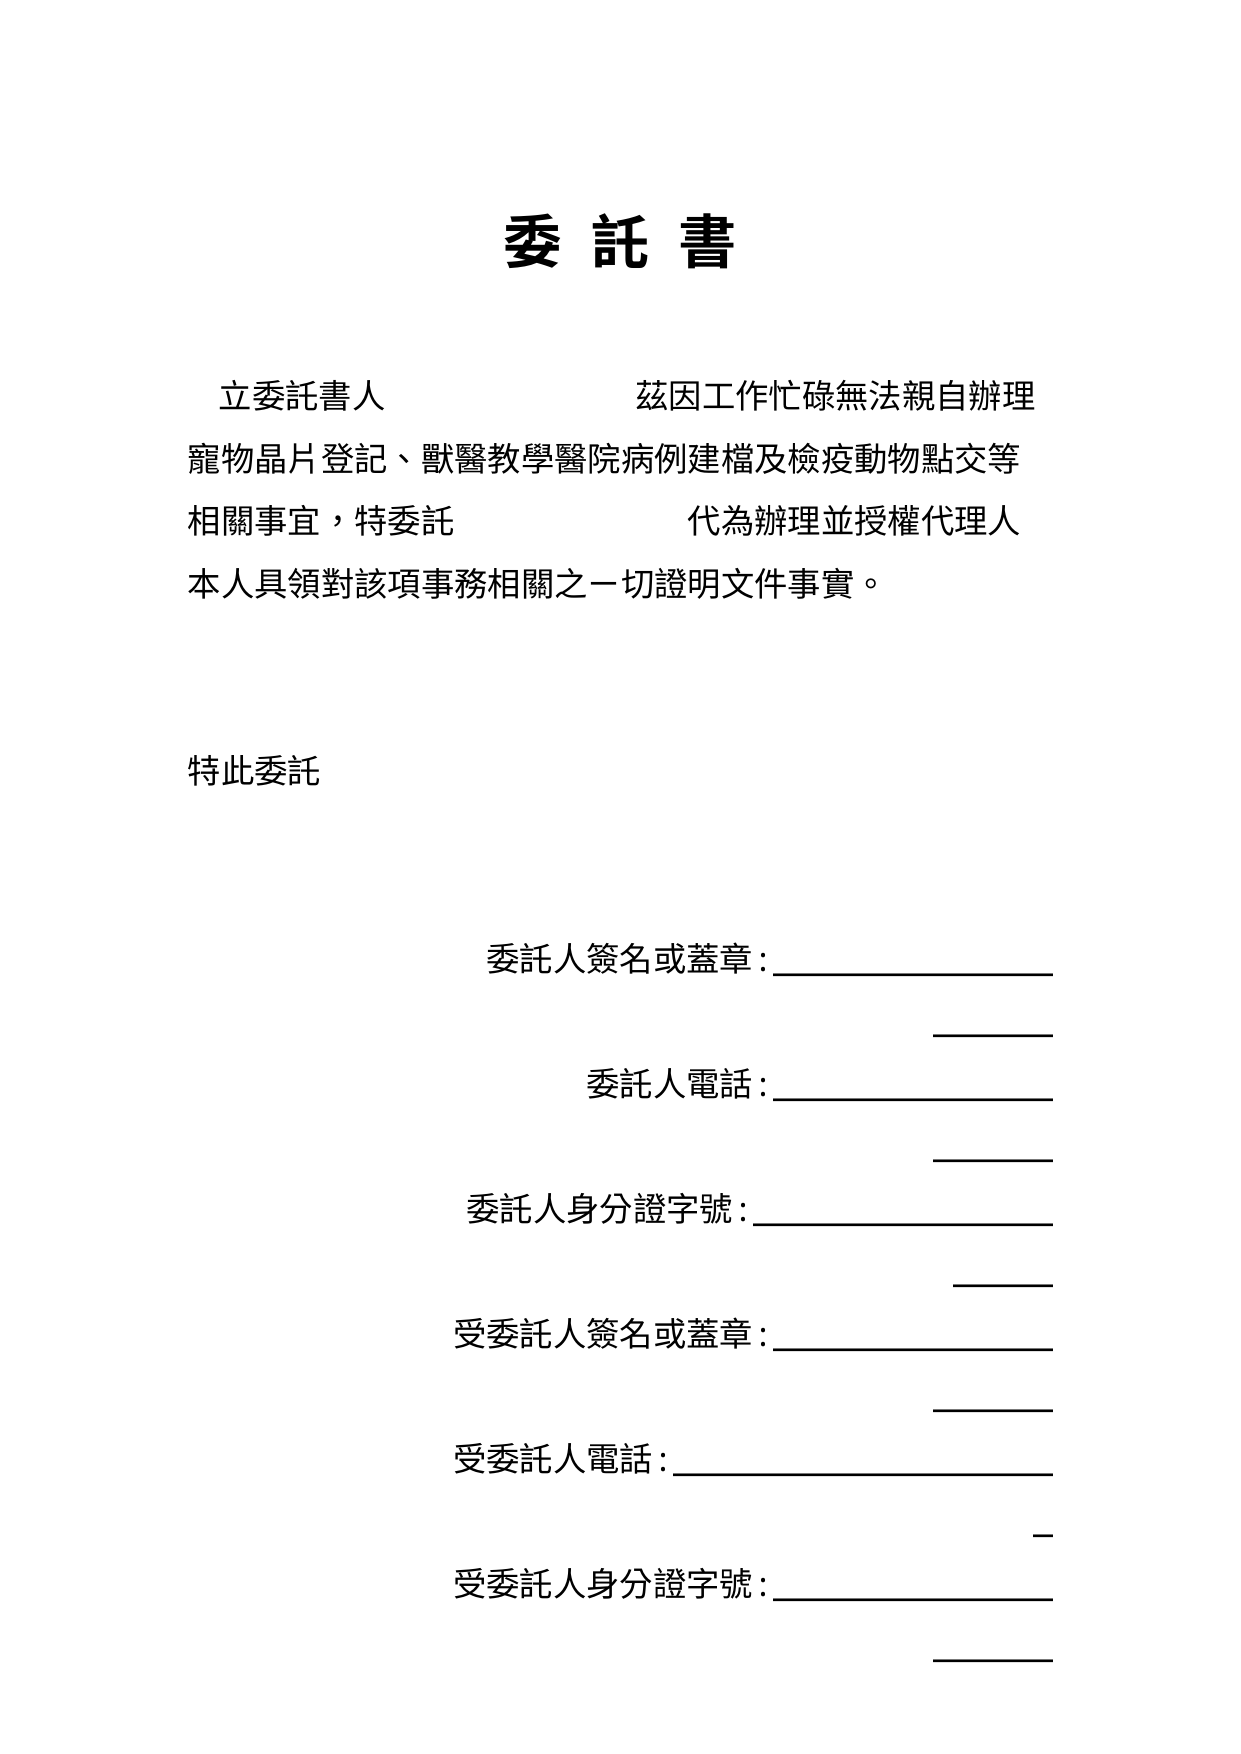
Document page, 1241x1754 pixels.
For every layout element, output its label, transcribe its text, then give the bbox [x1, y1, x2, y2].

text 受委託人身分證字號:____________________ [169, 1540, 1053, 1665]
text 委託人簽名或蓋章:____________________ 委託人電話:____________________ [169, 915, 1053, 1165]
text 委託人身分證字號:____________________ [169, 1165, 1053, 1290]
text 特此委託 [187, 727, 1053, 790]
text 相關事宜，特委託 代為辦理並授權代理人本人具領對該項事務相關之ㄧ切證明文件事實。 [187, 477, 1053, 602]
text 受委託人簽名或蓋章:____________________ [169, 1290, 1053, 1415]
text 立委託書人 茲因工作忙碌無法親自辦理寵物晶片登記、獸醫教學醫院病例建檔及檢疫動物點交等 [187, 352, 1053, 477]
text 受委託人電話:____________________ [169, 1415, 1053, 1540]
text 委 託 書 [187, 165, 1053, 290]
